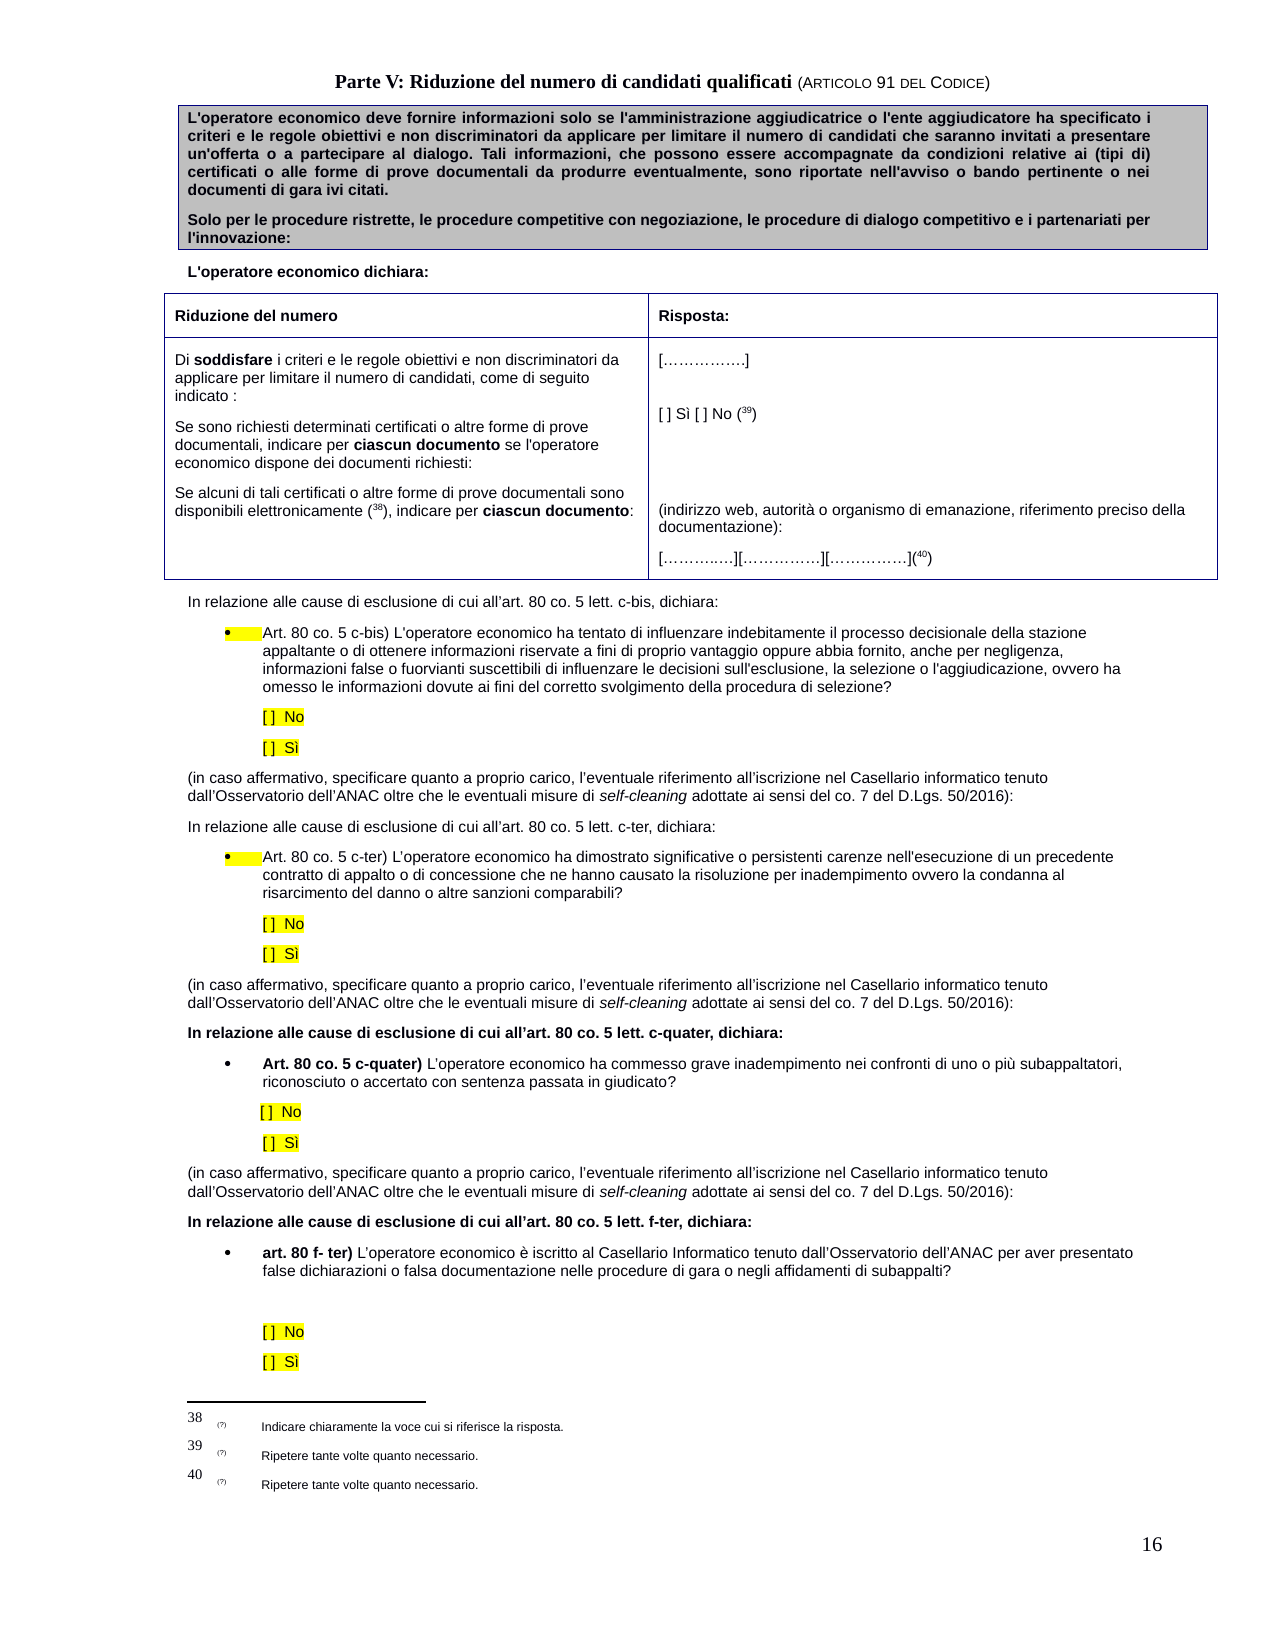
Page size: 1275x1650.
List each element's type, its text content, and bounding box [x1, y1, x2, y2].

text In relazione alle cause di esclusione di cui all’art. 80 co. 5 lett. c-ter, dichiara: [187, 817, 1137, 836]
text [ ] No [262, 914, 1137, 933]
table_cell […………….] [ ] Sì [ ] No () (indirizzo web, autorità o organismo di emanazione, riferimento preciso della documentazione): [………..…][……………][……………]() [649, 338, 1217, 579]
text [ ] Sì [262, 738, 1137, 756]
text [ ] No [225, 1103, 1137, 1121]
text [ ] No [262, 708, 1137, 726]
table_header Riduzione del numero [165, 294, 648, 337]
text [ ] Sì [262, 1134, 1137, 1152]
text (in caso affermativo, specificare quanto a proprio carico, l’eventuale riferimento all’iscrizione nel Casellario informatico tenuto dall’Osservatorio dell’ANAC oltre che le eventuali misure di self-cleaning adottate ai sensi del co. 7 del D.Lgs. 50/2016): [187, 769, 1137, 805]
table_header Risposta: [649, 294, 1217, 337]
table_cell Di soddisfare i criteri e le regole obiettivi e non discriminatori da applicare per limitare il numero di candidati, come di seguito indicato : Se sono richiesti determinati certificati o altre forme di prove documentali, indicare per ciascun documento se l'operatore economico dispone dei documenti richiesti: Se alcuni di tali certificati o altre forme di prove documentali sono disponibili elettronicamente (), indicare per ciascun documento: [165, 338, 648, 579]
list Art. 80 co. 5 c-quater) L’operatore economico ha commesso grave inadempimento nei confronti di uno o più subappaltatori, riconosciuto o accertato con sentenza passata in giudicato? [225, 1055, 1137, 1091]
text (in caso affermativo, specificare quanto a proprio carico, l’eventuale riferimento all’iscrizione nel Casellario informatico tenuto dall’Osservatorio dell’ANAC oltre che le eventuali misure di self-cleaning adottate ai sensi del co. 7 del D.Lgs. 50/2016): [187, 1164, 1137, 1200]
text L'operatore economico deve fornire informazioni solo se l'amministrazione aggiudicatrice o l'ente aggiudicatore ha specificato i criteri e le regole obiettivi e non discriminatori da applicare per limitare il numero di candidati che saranno invitati a presentare un'offerta o a partecipare al dialogo. Tali informazioni, che possono essere accompagnate da condizioni relative ai (tipi di) certificati o alle forme di prove documentali da produrre eventualmente, sono riportate nell'avviso o bando pertinente o nei documenti di gara ivi citati. [179, 106, 1207, 198]
text In relazione alle cause di esclusione di cui all’art. 80 co. 5 lett. c-quater, dichiara: [187, 1024, 1137, 1042]
text [ ] No [262, 1322, 1137, 1340]
list Art. 80 co. 5 c-bis) L'operatore economico ha tentato di influenzare indebitamente il processo decisionale della stazione appaltante o di ottenere informazioni riservate a fini di proprio vantaggio oppure abbia fornito, anche per negligenza, informazioni false o fuorvianti suscettibili di influenzare le decisioni sull'esclusione, la selezione o l'aggiudicazione, ovvero ha omesso le informazioni dovute ai fini del corretto svolgimento della procedura di selezione? [225, 623, 1137, 695]
text Solo per le procedure ristrette, le procedure competitive con negoziazione, le procedure di dialogo competitivo e i partenariati per l'innovazione: [179, 208, 1207, 249]
text Parte V: Riduzione del numero di candidati qualificati (Articolo 91 del Codice) [187, 70, 1137, 93]
text In relazione alle cause di esclusione di cui all’art. 80 co. 5 lett. f-ter, dichiara: [187, 1213, 1137, 1231]
text L'operatore economico dichiara: [187, 263, 1137, 281]
list art. 80 f- ter) L’operatore economico è iscritto al Casellario Informatico tenuto dall’Osservatorio dell’ANAC per aver presentato false dichiarazioni o falsa documentazione nelle procedure di gara o negli affidamenti di subappalti? [225, 1243, 1137, 1279]
text [ ] Sì [262, 945, 1137, 963]
text [ ] Sì [262, 1353, 1137, 1371]
list Art. 80 co. 5 c-ter) L’operatore economico ha dimostrato significative o persistenti carenze nell'esecuzione di un precedente contratto di appalto o di concessione che ne hanno causato la risoluzione per inadempimento ovvero la condanna al risarcimento del danno o altre sanzioni comparabili? [225, 848, 1137, 902]
text In relazione alle cause di esclusione di cui all’art. 80 co. 5 lett. c-bis, dichiara: [187, 593, 1137, 611]
text (in caso affermativo, specificare quanto a proprio carico, l’eventuale riferimento all’iscrizione nel Casellario informatico tenuto dall’Osservatorio dell’ANAC oltre che le eventuali misure di self-cleaning adottate ai sensi del co. 7 del D.Lgs. 50/2016): [187, 976, 1137, 1012]
